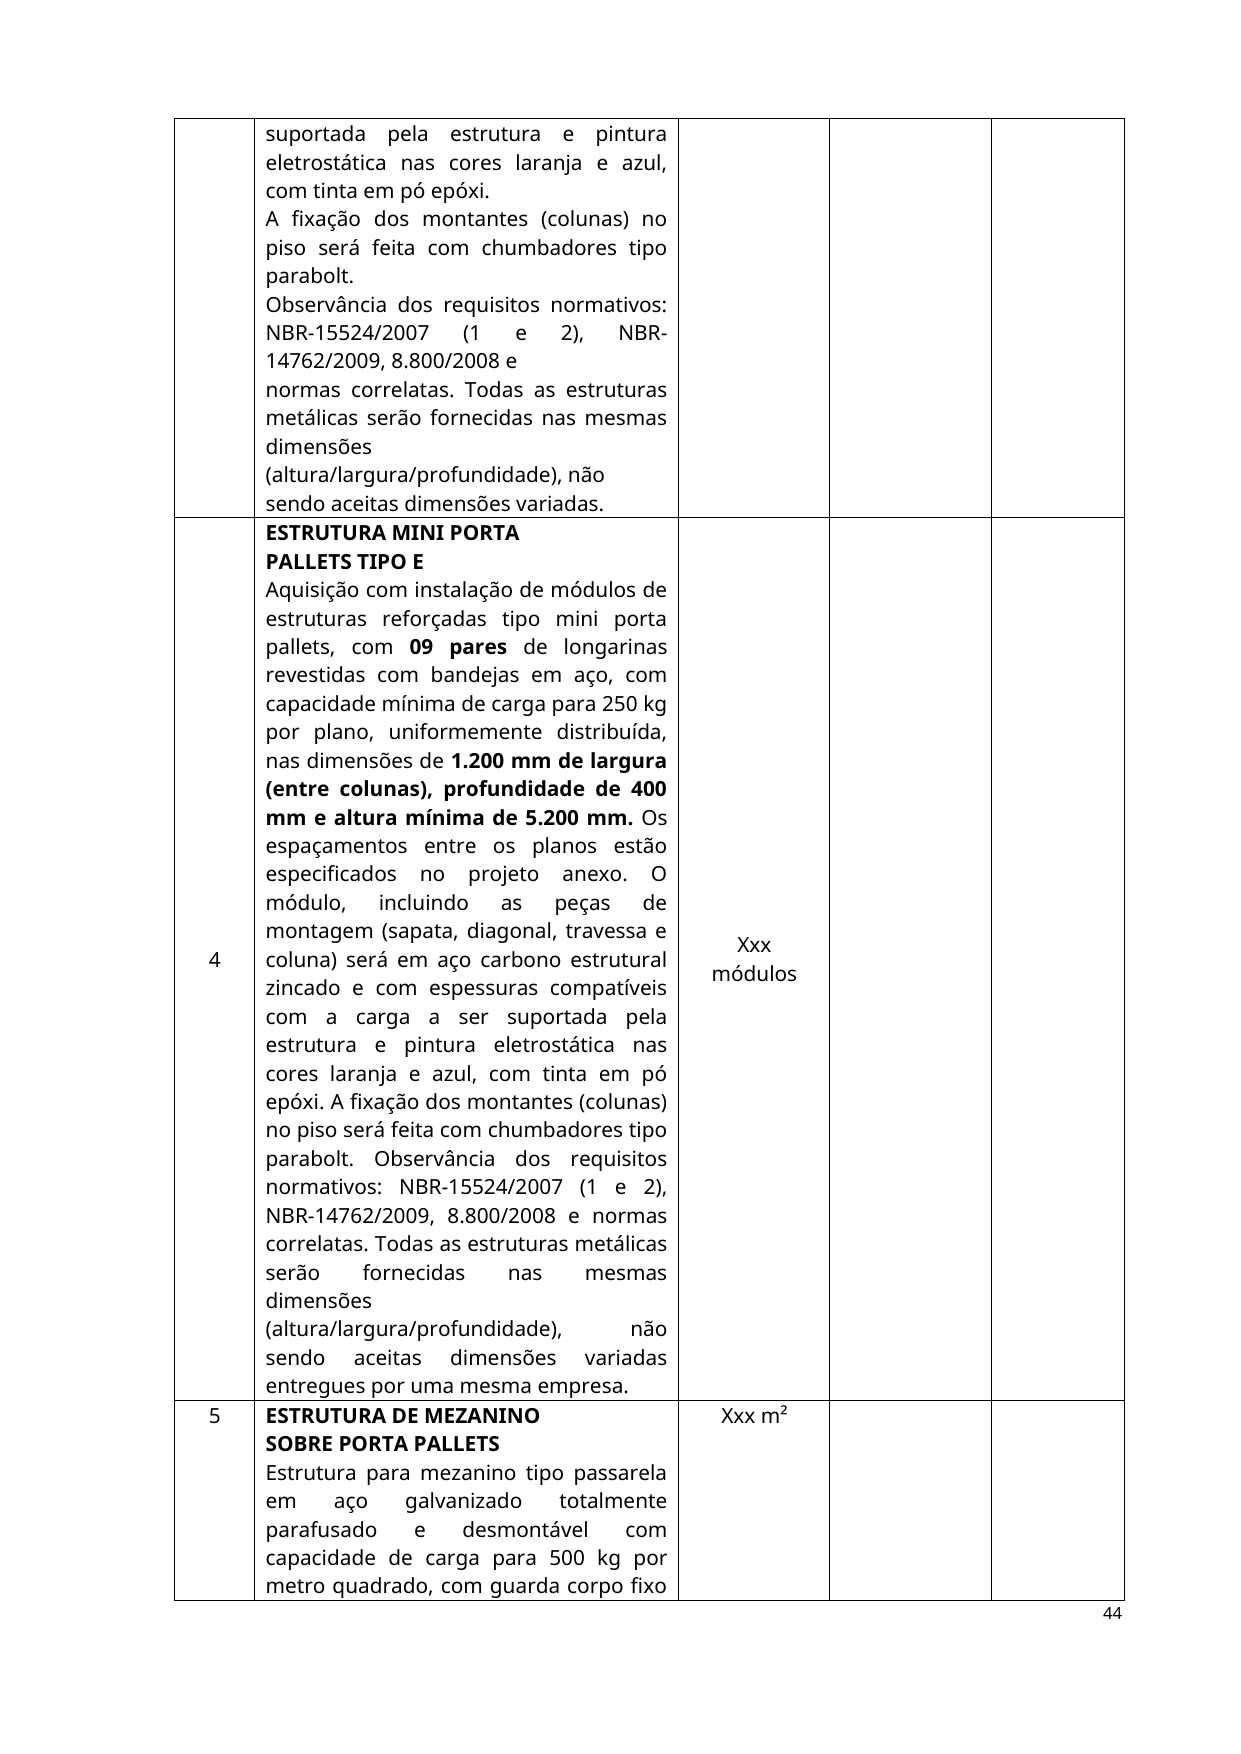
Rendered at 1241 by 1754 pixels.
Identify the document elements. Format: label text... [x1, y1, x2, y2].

table_cell suportada pela estrutura e pintura eletrostática nas cores laranja e azul, com tinta em pó epóxi. A fixação dos montantes (colunas) no piso será feita com chumbadores tipo parabolt. Observância dos requisitos normativos: NBR-15524/2007 (1 e 2), NBR-14762/2009, 8.800/2008 e normas correlatas. Todas as estruturas metálicas serão fornecidas nas mesmas dimensões (altura/largura/profundidade), não sendo aceitas dimensões variadas. [255, 119, 678, 517]
table_cell [175, 119, 254, 517]
table_cell Xxx módulos [679, 518, 829, 1400]
table_cell [992, 119, 1124, 517]
table_cell [830, 518, 991, 1400]
table_cell ESTRUTURA DE MEZANINO SOBRE PORTA PALLETS Estrutura para mezanino tipo passarela em aço galvanizado totalmente parafusado e desmontável com capacidade de carga para 500 kg por metro quadrado, com guarda corpo fixo [255, 1401, 678, 1600]
table_cell [992, 1401, 1124, 1600]
table_cell [830, 1401, 991, 1600]
table_cell [679, 119, 829, 517]
table_cell [992, 518, 1124, 1400]
table_cell 5 [175, 1401, 254, 1600]
table_cell [830, 119, 991, 517]
table_cell ESTRUTURA MINI PORTA PALLETS TIPO E Aquisição com instalação de módulos de estruturas reforçadas tipo mini porta pallets, com 09 pares de longarinas revestidas com bandejas em aço, com capacidade mínima de carga para 250 kg por plano, uniformemente distribuída, nas dimensões de 1.200 mm de largura (entre colunas), profundidade de 400 mm e altura mínima de 5.200 mm. Os espaçamentos entre os planos estão especificados no projeto anexo. O módulo, incluindo as peças de montagem (sapata, diagonal, travessa e coluna) será em aço carbono estrutural zincado e com espessuras compatíveis com a carga a ser suportada pela estrutura e pintura eletrostática nas cores laranja e azul, com tinta em pó epóxi. A fixação dos montantes (colunas) no piso será feita com chumbadores tipo parabolt. Observância dos requisitos normativos: NBR-15524/2007 (1 e 2), NBR-14762/2009, 8.800/2008 e normas correlatas. Todas as estruturas metálicas serão fornecidas nas mesmas dimensões (altura/largura/profundidade), não sendo aceitas dimensões variadas entregues por uma mesma empresa. [255, 518, 678, 1400]
table_cell 4 [175, 518, 254, 1400]
table_cell Xxx m² [679, 1401, 829, 1600]
